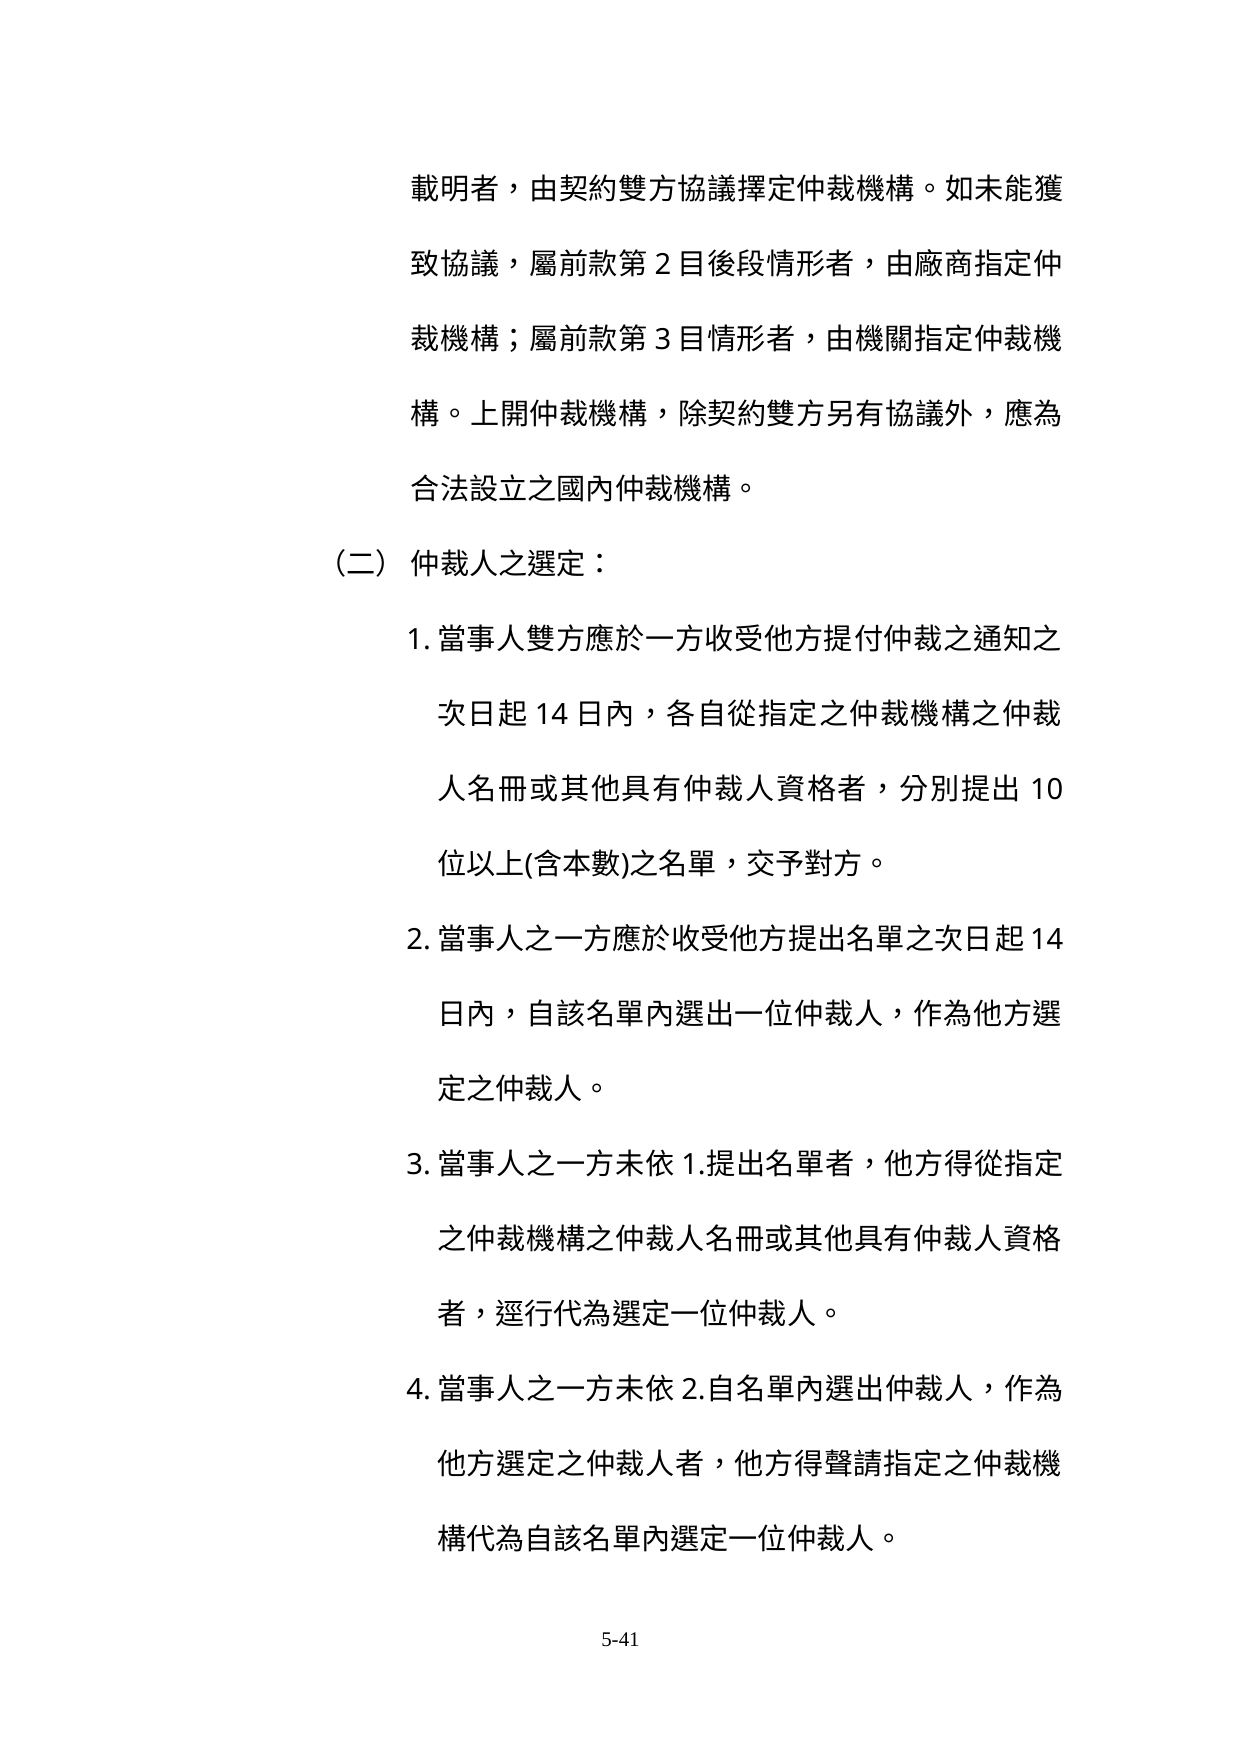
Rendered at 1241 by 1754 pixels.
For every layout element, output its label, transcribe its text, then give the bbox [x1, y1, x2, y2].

list 載明者，由契約雙方協議擇定仲裁機構。如未能獲致協議，屬前款第2目後段情形者，由廠商指定仲裁機構；屬前款第3目情形者，由機關指定仲裁機構。上開仲裁機構，除契約雙方另有協議外，應為合法設立之國內仲裁機構。 [317, 149, 1063, 524]
list 當事人之一方未依1.提出名單者，他方得從指定之仲裁機構之仲裁人名冊或其他具有仲裁人資格者，逕行代為選定一位仲裁人。 [406, 1124, 1063, 1349]
list 當事人之一方應於收受他方提出名單之次日起14日內，自該名單內選出一位仲裁人，作為他方選定之仲裁人。 [406, 899, 1063, 1124]
list 當事人之一方未依2.自名單內選出仲裁人，作為他方選定之仲裁人者，他方得聲請指定之仲裁機構代為自該名單內選定一位仲裁人。 [406, 1349, 1063, 1574]
list 當事人雙方應於一方收受他方提付仲裁之通知之次日起14日內，各自從指定之仲裁機構之仲裁人名冊或其他具有仲裁人資格者，分別提出10位以上(含本數)之名單，交予對方。 [406, 599, 1063, 899]
list 仲裁人之選定： [317, 524, 1063, 599]
